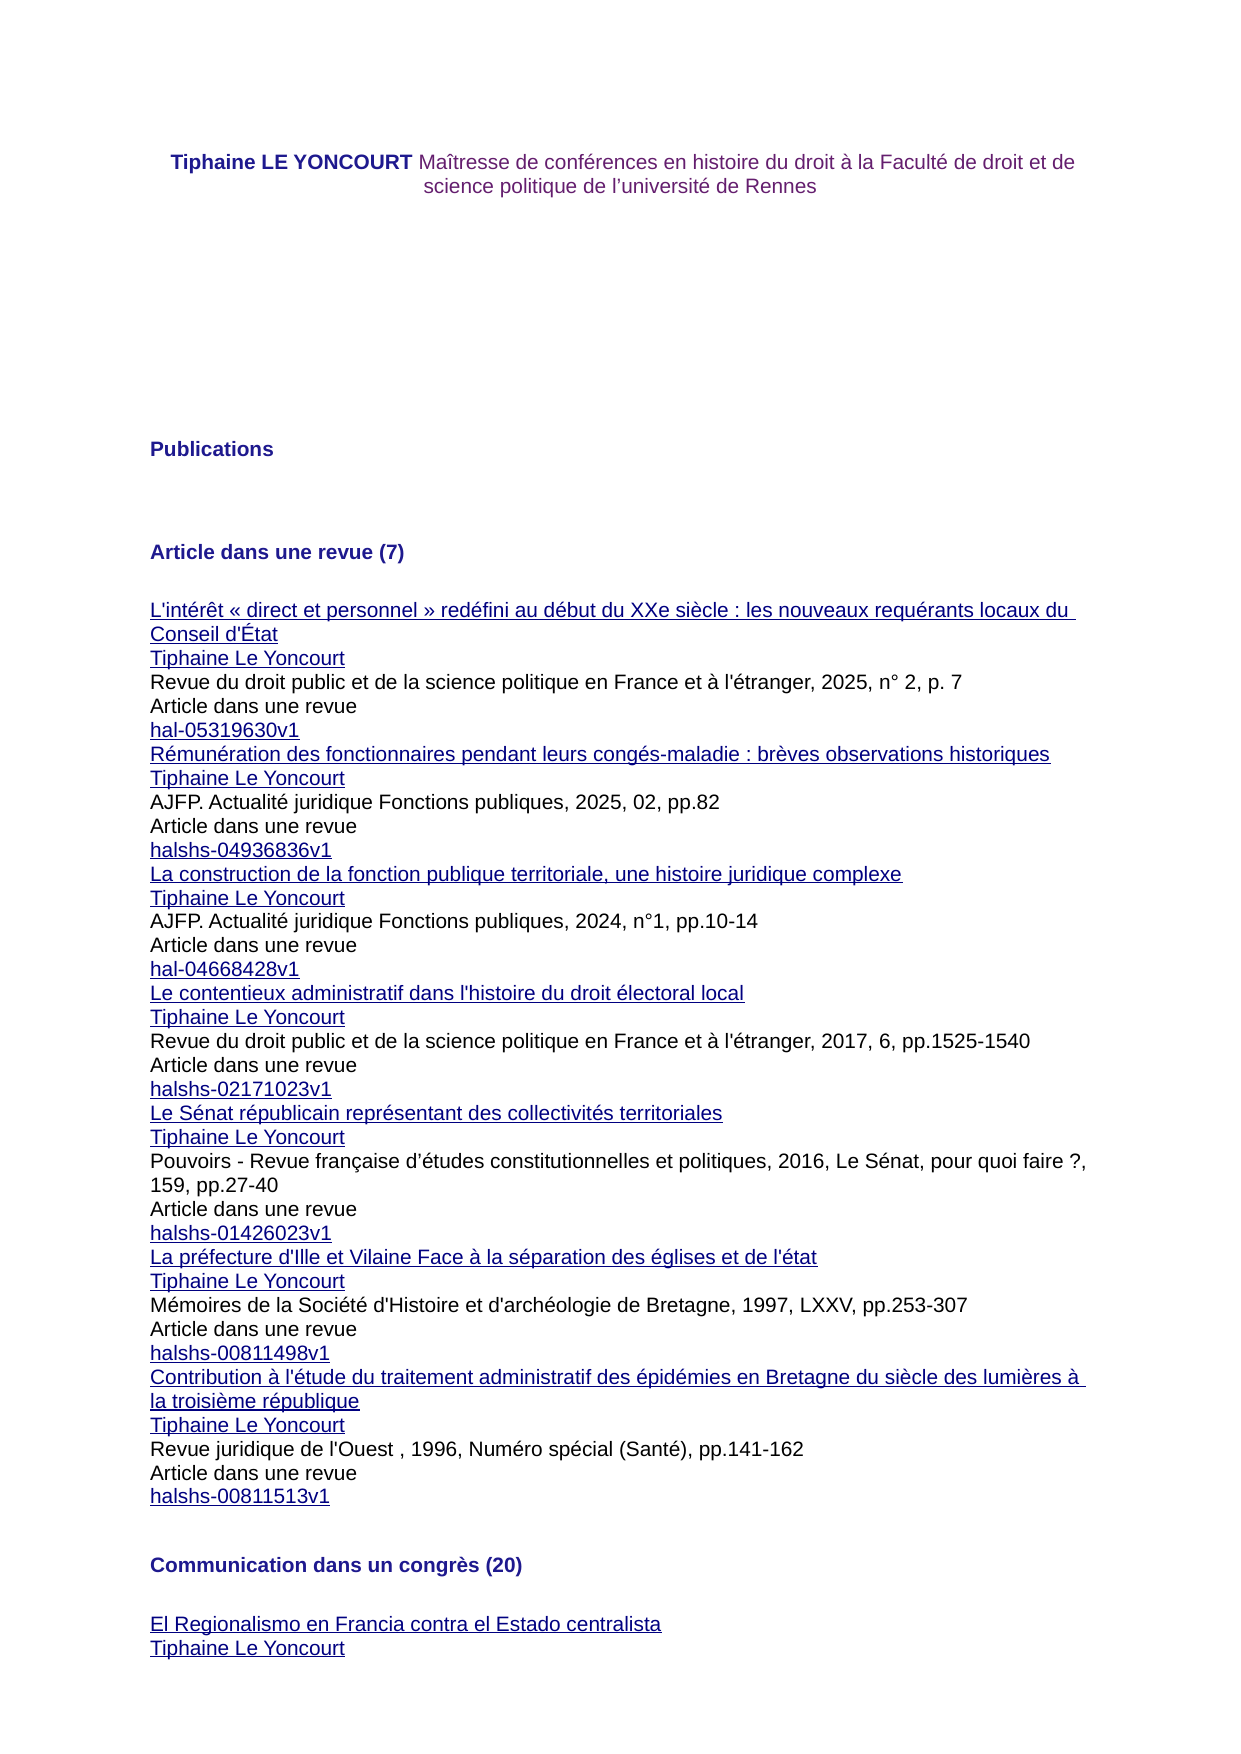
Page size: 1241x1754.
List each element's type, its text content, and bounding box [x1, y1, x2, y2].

table_cell Le Sénat républicain représentant des collectivités territoriales Tiphaine Le Yoncourt Pouvoirs - Revue française d’études constitutionnelles et politiques, 2016, Le Sénat, pour quoi faire ?, 159, pp.27-40 Article dans une revue halshs-01426023v1 [150, 1101, 1090, 1245]
table_cell Le contentieux administratif dans l'histoire du droit électoral local Tiphaine Le Yoncourt Revue du droit public et de la science politique en France et à l'étranger, 2017, 6, pp.1525-1540 Article dans une revue halshs-02171023v1 [150, 981, 1090, 1101]
table_cell La préfecture d'Ille et Vilaine Face à la séparation des églises et de l'état Tiphaine Le Yoncourt Mémoires de la Société d'Histoire et d'archéologie de Bretagne, 1997, LXXV, pp.253-307 Article dans une revue halshs-00811498v1 [150, 1245, 1090, 1364]
subtitle Tiphaine LE YONCOURT Maîtresse de conférences en histoire du droit à la Faculté de droit et de science politique de l’université de Rennes [150, 150, 1090, 198]
table_cell Contribution à l'étude du traitement administratif des épidémies en Bretagne du siècle des lumières à la troisième république Tiphaine Le Yoncourt Revue juridique de l'Ouest , 1996, Numéro spécial (Santé), pp.141-162 Article dans une revue halshs-00811513v1 [150, 1365, 1090, 1508]
table_cell La construction de la fonction publique territoriale, une histoire juridique complexe Tiphaine Le Yoncourt AJFP. Actualité juridique Fonctions publiques, 2024, n°1, pp.10-14 Article dans une revue hal-04668428v1 [150, 861, 1090, 981]
table_cell Rémunération des fonctionnaires pendant leurs congés-maladie : brèves observations historiques Tiphaine Le Yoncourt AJFP. Actualité juridique Fonctions publiques, 2025, 02, pp.82 Article dans une revue halshs-04936836v1 [150, 742, 1090, 861]
table_header L'intérêt « direct et personnel » redéfini au début du XXe siècle : les nouveaux requérants locaux du Conseil d'État Tiphaine Le Yoncourt Revue du droit public et de la science politique en France et à l'étranger, 2025, n° 2, p. 7 Article dans une revue hal-05319630v1 [150, 598, 1090, 742]
subtitle Publications [150, 436, 1090, 460]
table_header El Regionalismo en Francia contra el Estado centralista Tiphaine Le Yoncourt [150, 1611, 1090, 1659]
subtitle Communication dans un congrès (20) [150, 1553, 1090, 1577]
subtitle Article dans une revue (7) [150, 539, 1090, 563]
